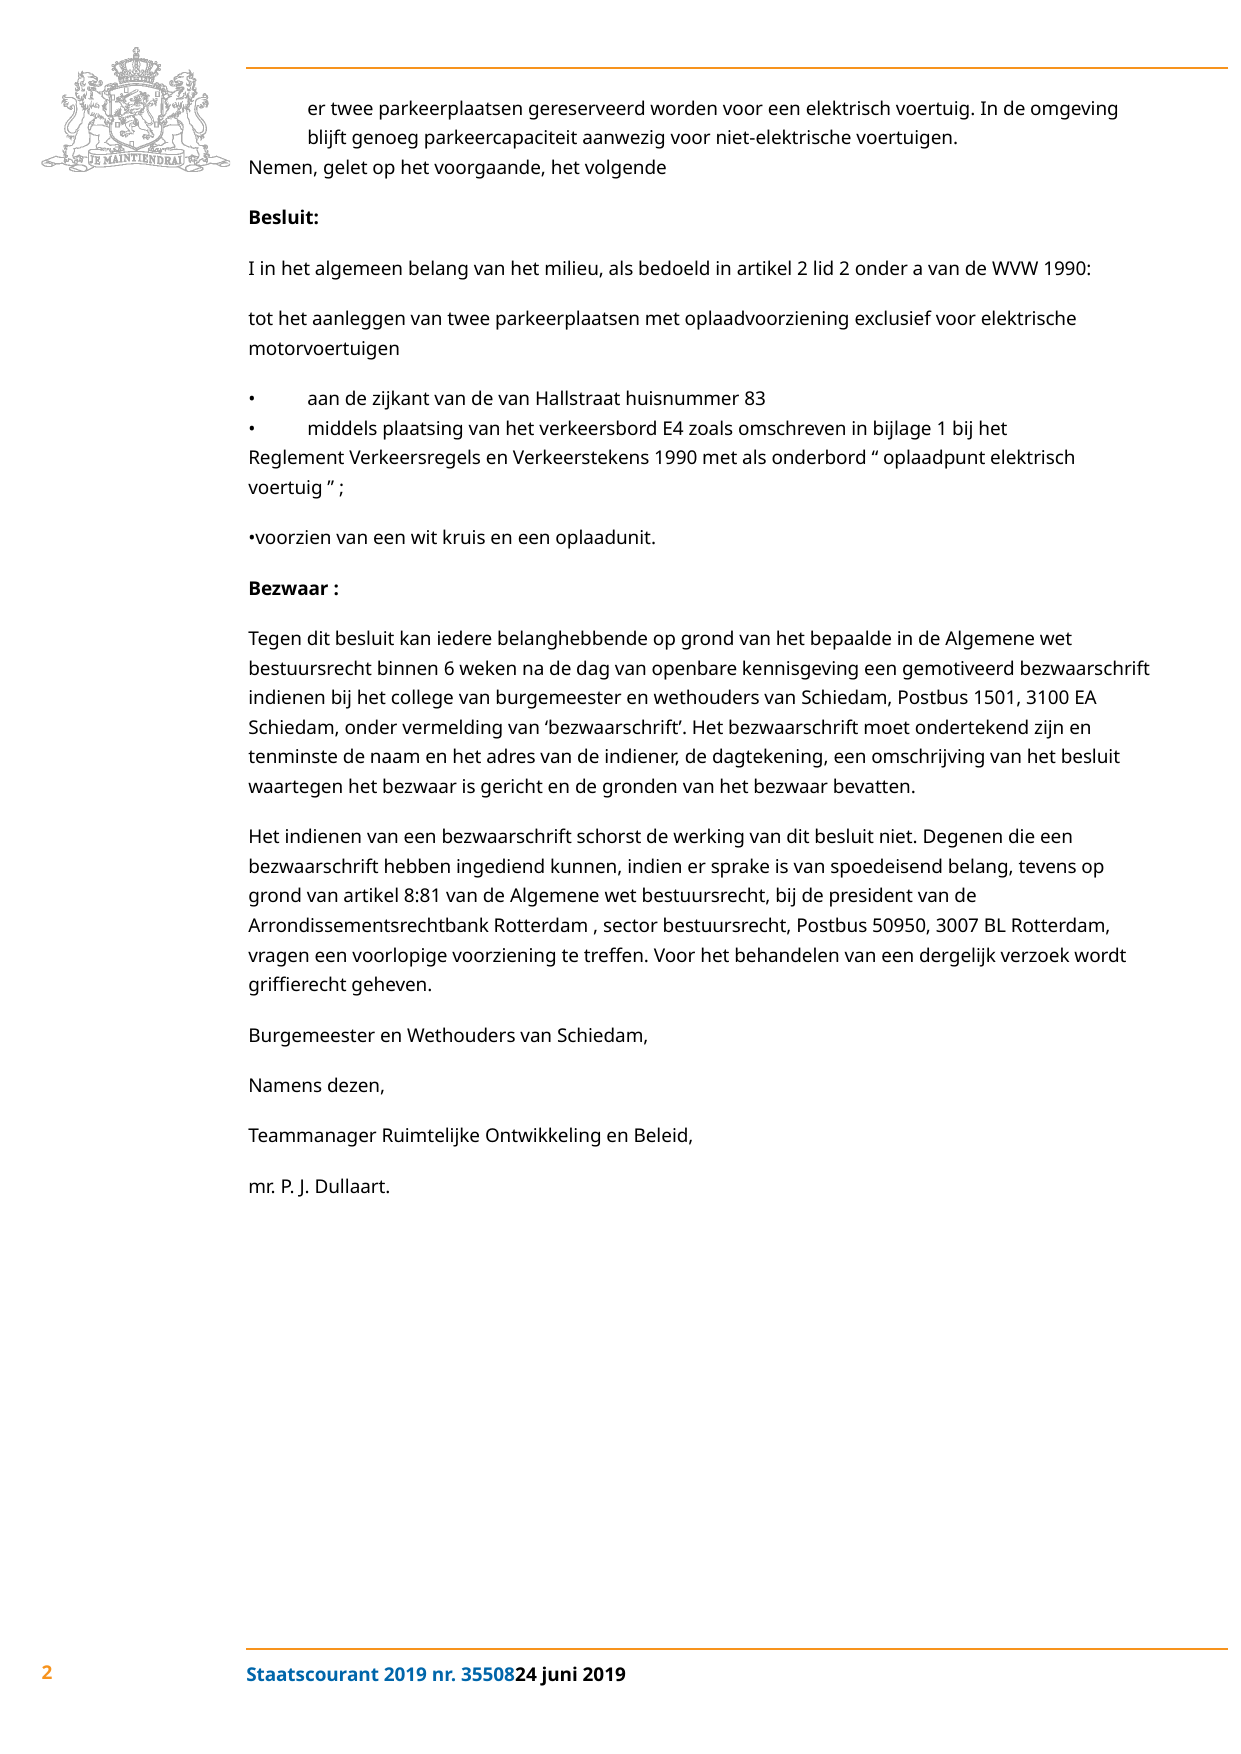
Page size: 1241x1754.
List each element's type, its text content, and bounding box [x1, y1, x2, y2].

text Het indienen van een bezwaarschrift schorst de werking van dit besluit niet. Degenen die een bezwaarschrift hebben ingediend kunnen, indien er sprake is van spoedeisend belang, tevens op grond van artikel 8:81 van de Algemene wet bestuursrecht, bij de president van de Arrondissementsrechtbank Rotterdam , sector bestuursrecht, Postbus 50950, 3007 BL Rotterdam, vragen een voorlopige voorziening te treffen. Voor het behandelen van een dergelijk verzoek wordt griffierecht geheven. [248, 823, 1152, 997]
text Nemen, gelet op het voorgaande, het volgende [248, 154, 1152, 180]
text mr. P. J. Dullaart. [248, 1173, 1152, 1199]
text Teammanager Ruimtelijke Ontwikkeling en Beleid, [248, 1123, 1152, 1148]
text Besluit: [248, 204, 1152, 230]
text Namens dezen, [248, 1072, 1152, 1098]
text tot het aanleggen van twee parkeerplaatsen met oplaadvoorziening exclusief voor elektrische motorvoertuigen [248, 305, 1152, 361]
text •voorzien van een wit kruis en een oplaadunit. [248, 524, 1152, 550]
picture [41, 47, 231, 172]
text Bezwaar : [248, 575, 1152, 601]
list middels plaatsing van het verkeersbord E4 zoals omschreven in bijlage 1 bij het [248, 415, 1152, 441]
text Reglement Verkeersregels en Verkeerstekens 1990 met als onderbord “ oplaadpunt elektrisch voertuig ” ; [248, 444, 1152, 500]
list er twee parkeerplaatsen gereserveerd worden voor een elektrisch voertuig. In de omgeving blijft genoeg parkeercapaciteit aanwezig voor niet-elektrische voertuigen. [248, 95, 1152, 150]
list aan de zijkant van de van Hallstraat huisnummer 83 [248, 385, 1152, 411]
text I in het algemeen belang van het milieu, als bedoeld in artikel 2 lid 2 onder a van de WVW 1990: [248, 255, 1152, 281]
text Burgemeester en Wethouders van Schiedam, [248, 1022, 1152, 1048]
text Tegen dit besluit kan iedere belanghebbende op grond van het bepaalde in de Algemene wet bestuursrecht binnen 6 weken na de dag van openbare kennisgeving een gemotiveerd bezwaarschrift indienen bij het college van burgemeester en wethouders van Schiedam, Postbus 1501, 3100 EA Schiedam, onder vermelding van ‘bezwaarschrift’. Het bezwaarschrift moet ondertekend zijn en tenminste de naam en het adres van de indiener, de dagtekening, een omschrijving van het besluit waartegen het bezwaar is gericht en de gronden van het bezwaar bevatten. [248, 625, 1152, 799]
